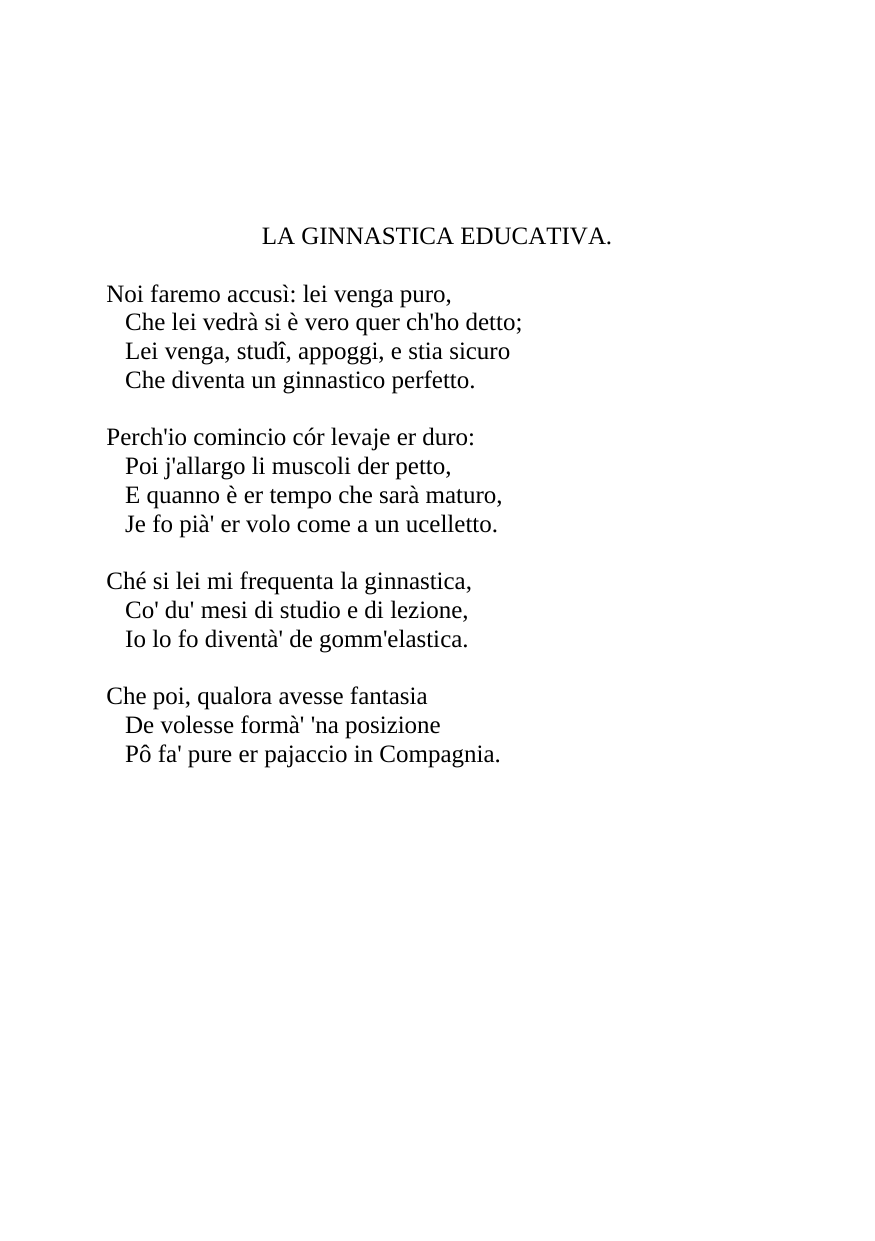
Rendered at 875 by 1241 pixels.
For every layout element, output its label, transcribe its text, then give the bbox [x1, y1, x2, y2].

text Je fo pià' er volo come a un ucelletto. [125, 509, 768, 537]
text E quanno è er tempo che sarà maturo, [125, 480, 768, 509]
text Pô fa' pure er pajaccio in Compagnia. [125, 739, 768, 767]
text Che lei vedrà si è vero quer ch'ho detto; [125, 307, 768, 336]
text Lei venga, studî, appoggi, e stia sicuro [125, 336, 768, 365]
text Ché si lei mi frequenta la ginnastica, [106, 566, 768, 595]
text Noi faremo accusì: lei venga puro, [106, 279, 768, 307]
text Poi j'allargo li muscoli der petto, [125, 451, 768, 480]
text De volesse formà' 'na posizione [125, 710, 768, 739]
text Che diventa un ginnastico perfetto. [125, 365, 768, 394]
text LA GINNASTICA EDUCATIVA. [106, 221, 768, 250]
text Che poi, qualora avesse fantasia [106, 681, 768, 710]
text Co' du' mesi di studio e di lezione, [125, 595, 768, 624]
text Io lo fo diventà' de gomm'elastica. [125, 624, 768, 652]
text Perch'io comincio cór levaje er duro: [106, 422, 768, 451]
